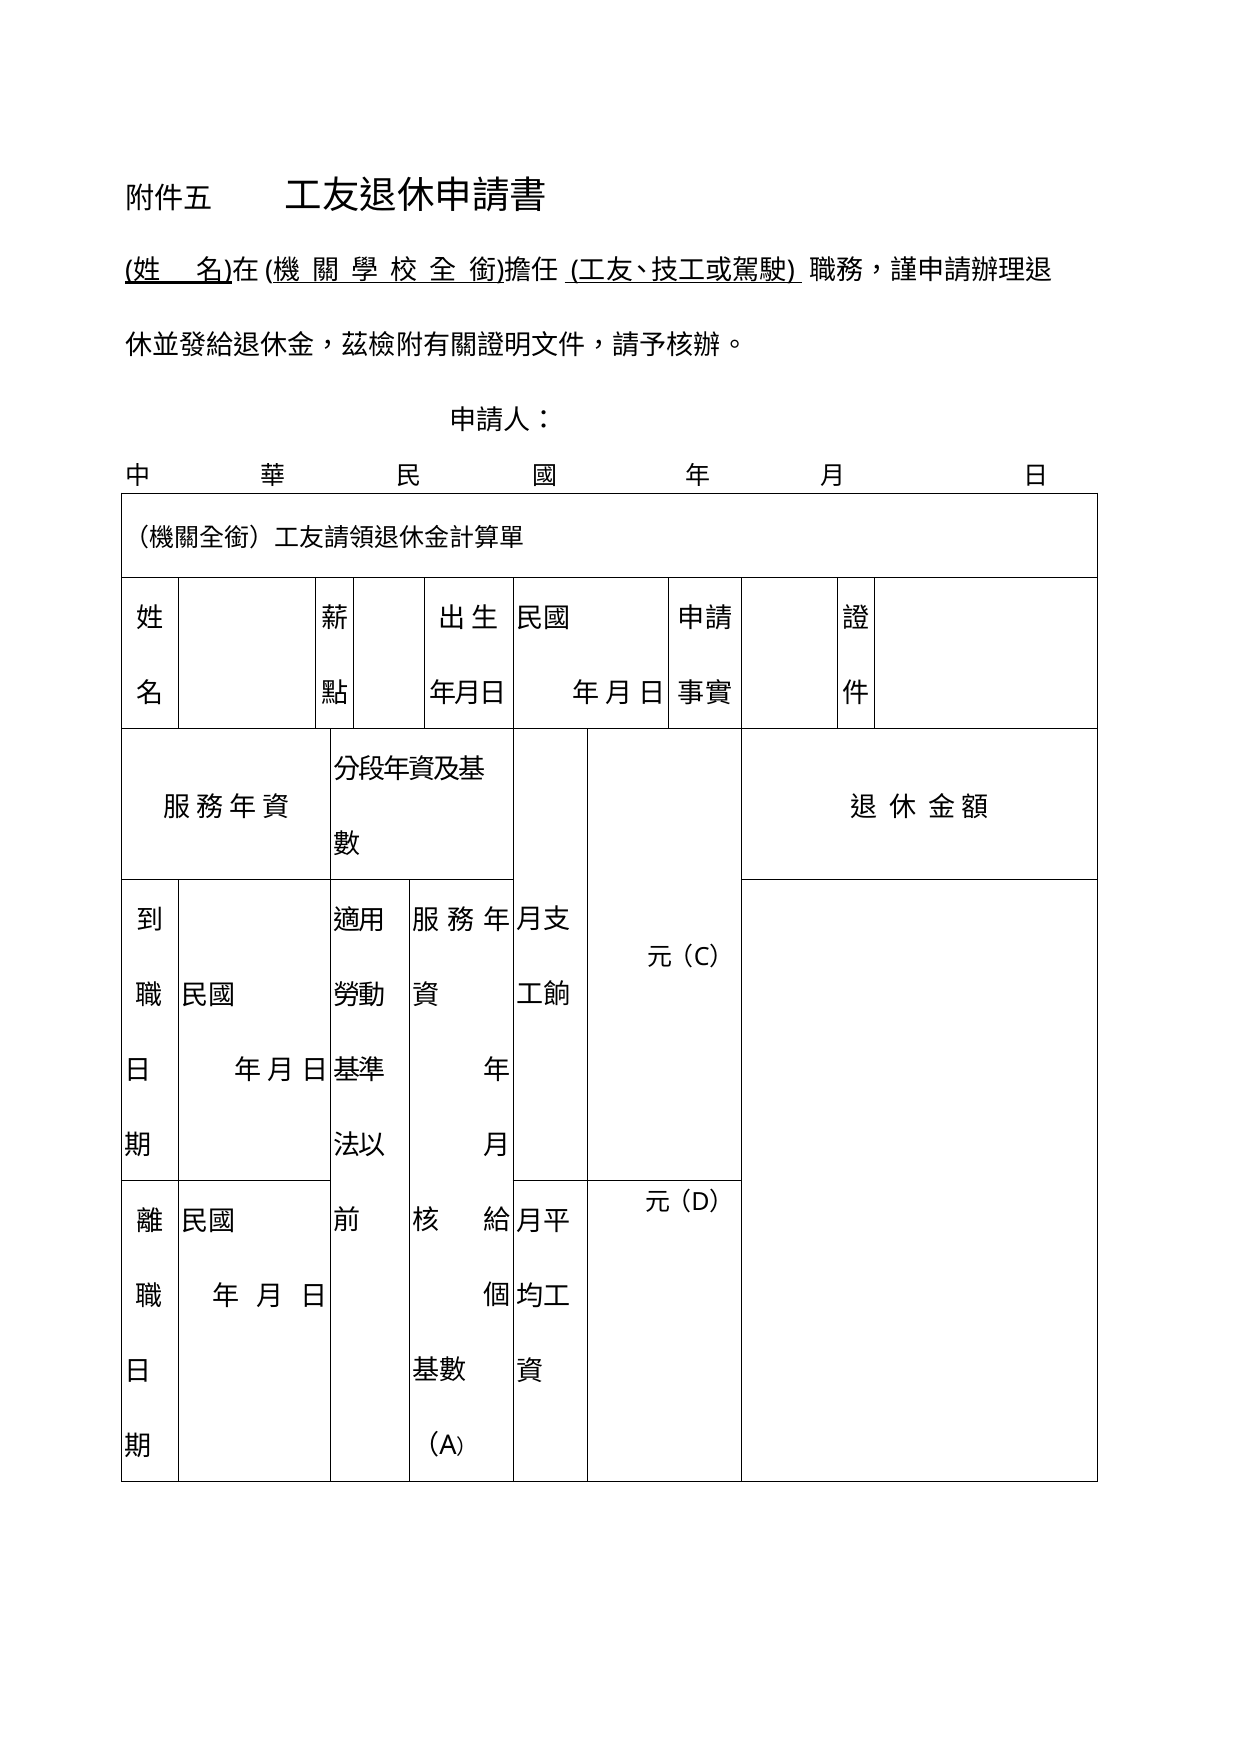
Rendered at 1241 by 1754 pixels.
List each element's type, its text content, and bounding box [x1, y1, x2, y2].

table_cell [354, 578, 424, 728]
table_cell 申請 事實 [669, 578, 741, 728]
table_cell 退 休 金 額 [742, 729, 1097, 879]
table_cell 元（C） [588, 729, 741, 1180]
text 附件五 工友退休申請書 [125, 155, 1053, 230]
table_cell [179, 578, 315, 728]
table_cell 月支 工餉 [514, 729, 587, 1180]
table_cell 適用勞動基準法以前 [331, 880, 409, 1481]
table_cell [875, 578, 1097, 728]
table_cell 服務年資 年 月 核給 個 基數（A） [410, 880, 513, 1481]
text 申請人： [125, 380, 1053, 455]
table_cell 民國 年 月 日 [514, 578, 668, 728]
table_cell 服 務 年 資 [122, 729, 330, 879]
table_cell 姓 名 [122, 578, 178, 728]
table_cell 證 件 [838, 578, 874, 728]
table_cell 離職 日期 [122, 1181, 178, 1481]
table_cell [742, 880, 1097, 1481]
table_cell 民國 年 月 日 [179, 880, 330, 1180]
table_cell [742, 578, 837, 728]
table_cell 出 生 年月日 [425, 578, 513, 728]
table_cell 到職 日期 [122, 880, 178, 1180]
text (姓 名)在 (機 關 學 校 全 銜)擔任 (工友、技工或駕駛) 職務，謹申請辦理退休並發給退休金，茲檢附有關證明文件，請予核辦。 [125, 230, 1053, 380]
table_cell 分段年資及基數 [331, 729, 513, 879]
table_header （機關全銜）工友請領退休金計算單 [122, 494, 1097, 577]
table_cell 薪 點 [316, 578, 353, 728]
table_cell 月平均工資 [514, 1181, 587, 1481]
text 中 華 民 國 年 月 日 [125, 455, 1053, 493]
table_cell 元（D） [588, 1181, 741, 1481]
table_cell 民國 年 月 日 [179, 1181, 330, 1481]
